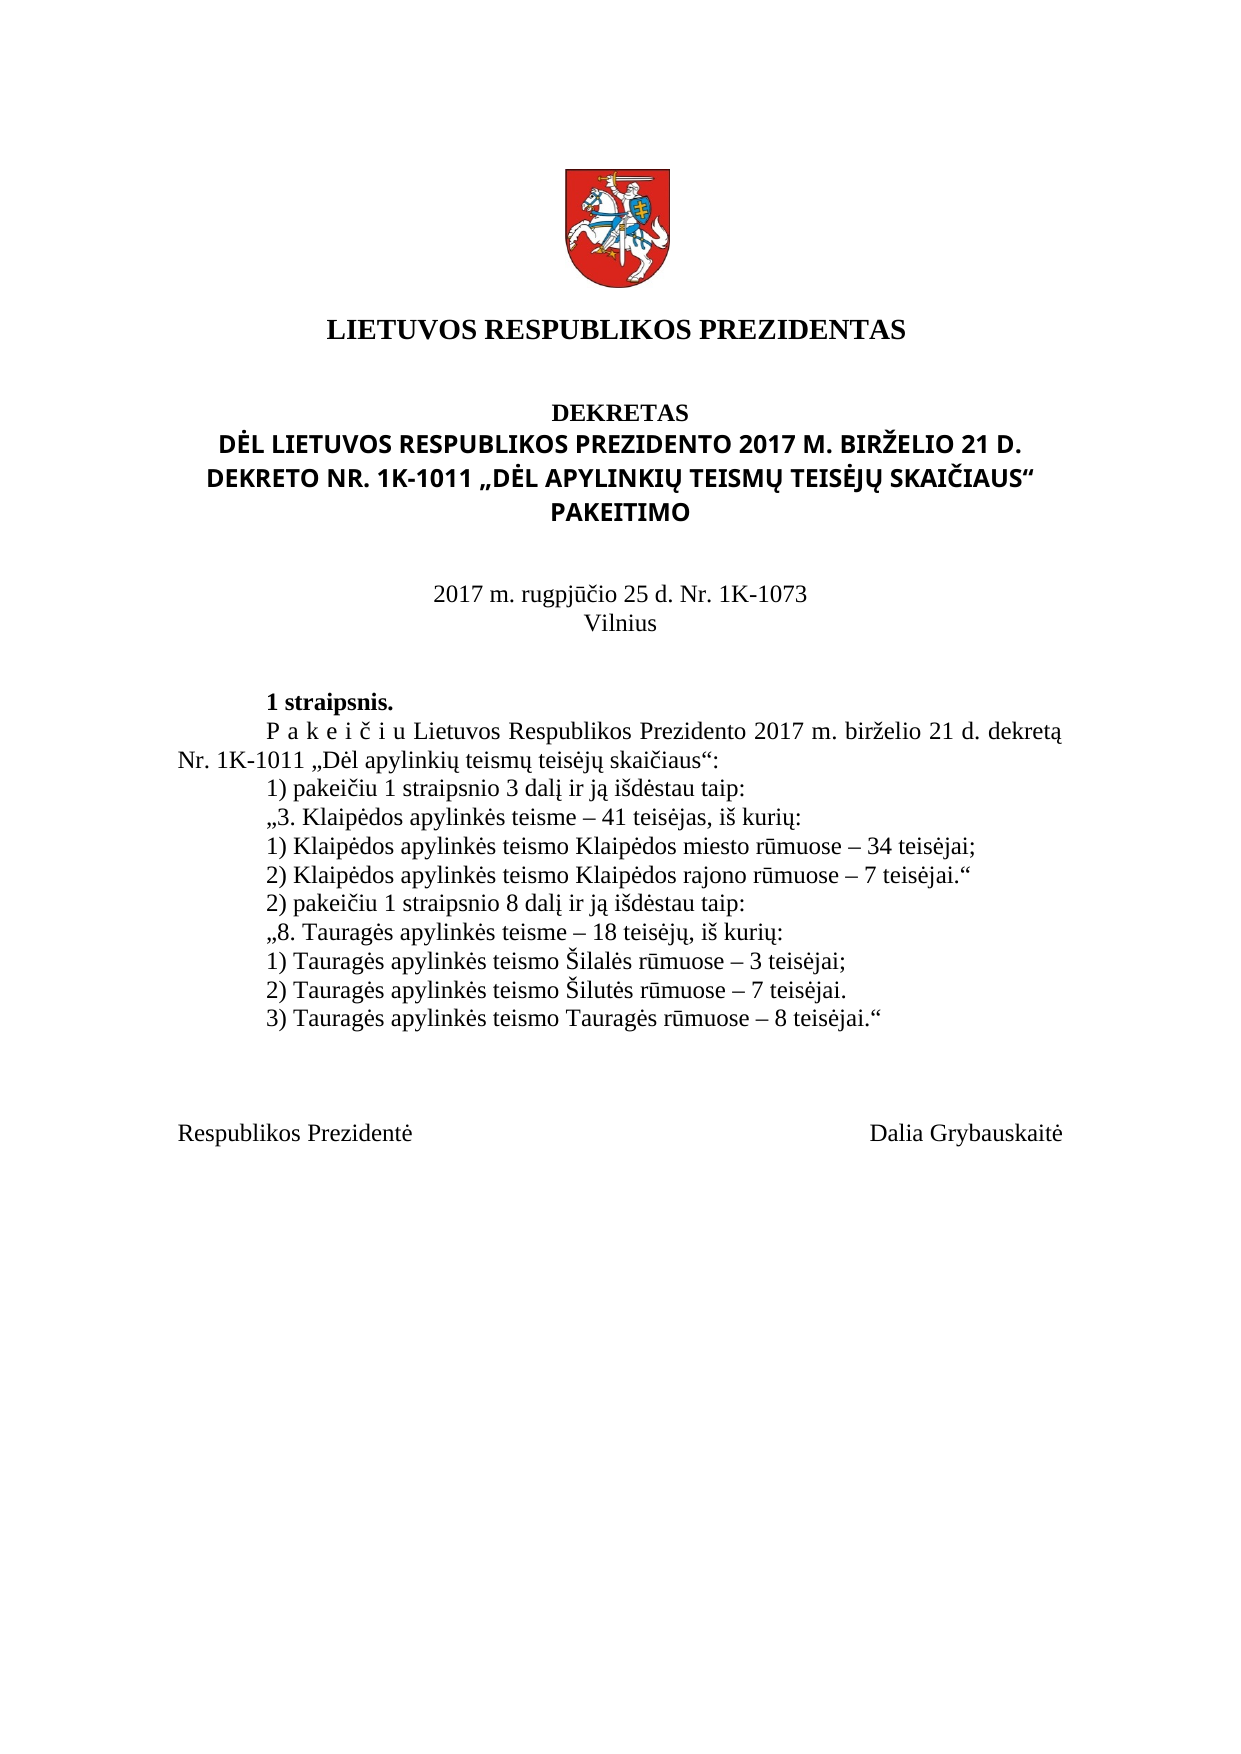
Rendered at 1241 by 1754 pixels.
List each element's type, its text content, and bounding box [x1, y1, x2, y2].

text „8. Tauragės apylinkės teisme – 18 teisėjų, iš kurių: [177, 917, 1063, 946]
text P a k e i č i u Lietuvos Respublikos Prezidento 2017 m. birželio 21 d. dekretą Nr. 1K-1011 „Dėl apylinkių teismų teisėjų skaičiaus“: [177, 716, 1063, 773]
text Dėl LIETUVOS RESPUBLIKOS PREZIDENTO 2017 M. BIRŽELIO 21 D. DEKRETO NR. 1K-1011 „DĖL APYLINKIŲ TEISMŲ TEISĖJŲ SKAIČIAUS“ PAKEITIMO [177, 427, 1063, 529]
text 1) pakeičiu 1 straipsnio 3 dalį ir ją išdėstau taip: [177, 773, 1063, 802]
text Respublikos Prezidentė Dalia Grybauskaitė [177, 1118, 1063, 1147]
text 1) Tauragės apylinkės teismo Šilalės rūmuose – 3 teisėjai; [177, 946, 1063, 975]
text 1 straipsnis. [177, 687, 1063, 716]
text 2) Tauragės apylinkės teismo Šilutės rūmuose – 7 teisėjai. [177, 975, 1063, 1003]
text „3. Klaipėdos apylinkės teisme – 41 teisėjas, iš kurių: [177, 802, 1063, 831]
text 2) Klaipėdos apylinkės teismo Klaipėdos rajono rūmuose – 7 teisėjai.“ [177, 860, 1063, 888]
text 2017 m. rugpjūčio 25 d. Nr. 1K-1073 [177, 579, 1063, 608]
text 2) pakeičiu 1 straipsnio 8 dalį ir ją išdėstau taip: [177, 888, 1063, 917]
text 3) Tauragės apylinkės teismo Tauragės rūmuose – 8 teisėjai.“ [177, 1003, 1063, 1032]
text DEKRETAS [177, 398, 1063, 427]
text 1) Klaipėdos apylinkės teismo Klaipėdos miesto rūmuose – 34 teisėjai; [177, 831, 1063, 860]
text LIETUVOS RESPUBLIKOS PREZIDENTAS [177, 312, 1063, 346]
text Vilnius [177, 608, 1063, 637]
